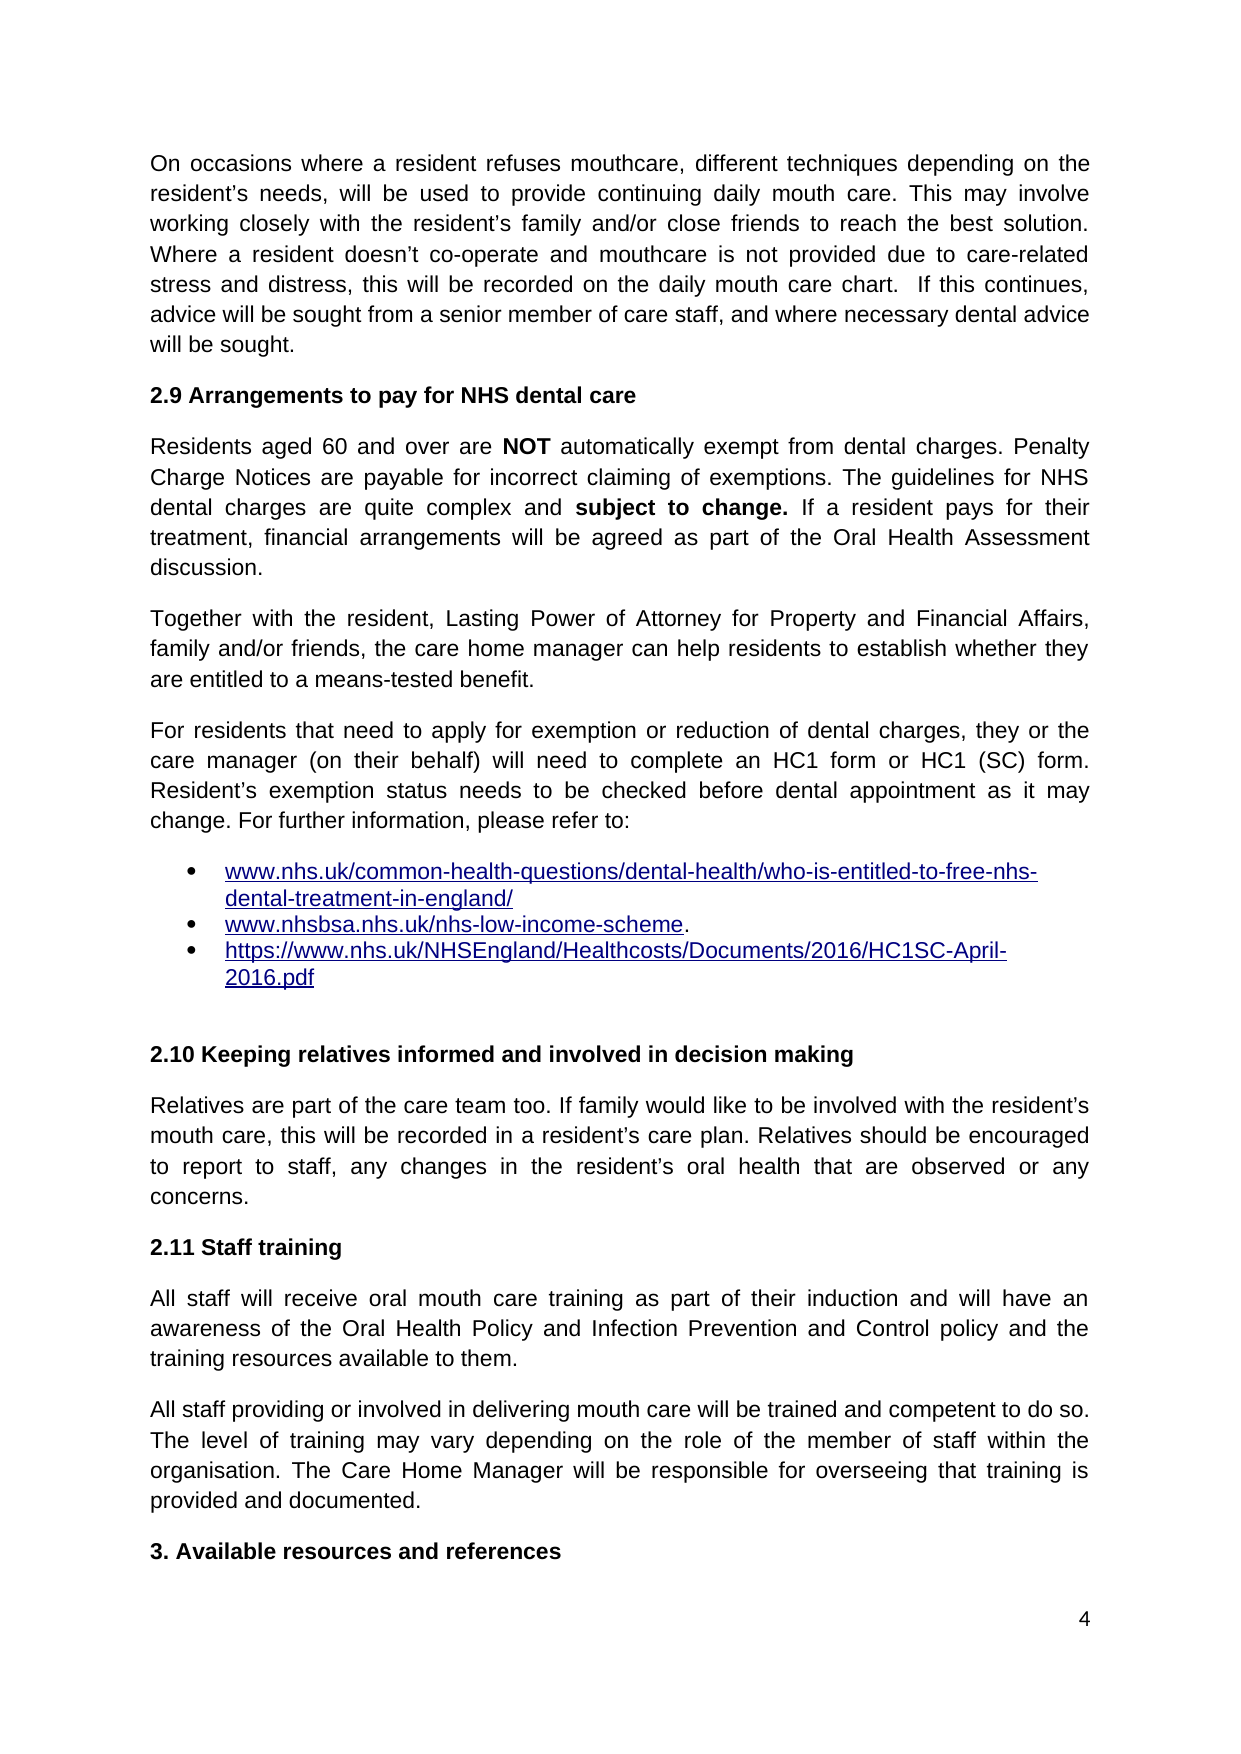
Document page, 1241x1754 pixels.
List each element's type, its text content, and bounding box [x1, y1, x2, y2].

text 2.11 Staff training [150, 1234, 1090, 1260]
text All staff will receive oral mouth care training as part of their induction and will have an awareness of the Oral Health Policy and Infection Prevention and Control policy and the training resources available to them. [150, 1285, 1090, 1372]
text On occasions where a resident refuses mouthcare, different techniques depending on the resident’s needs, will be used to provide continuing daily mouth care. This may involve working closely with the resident’s family and/or close friends to reach the best solution. Where a resident doesn’t co-operate and mouthcare is not provided due to care-related stress and distress, this will be recorded on the daily mouth care chart. If this continues, advice will be sought from a senior member of care staff, and where necessary dental advice will be sought. [150, 150, 1090, 358]
text Residents aged 60 and over are NOT automatically exempt from dental charges. Penalty Charge Notices are payable for incorrect claiming of exemptions. The guidelines for NHS dental charges are quite complex and subject to change. If a resident pays for their treatment, financial arrangements will be agreed as part of the Oral Health Assessment discussion. [150, 433, 1090, 581]
text Together with the resident, Lasting Power of Attorney for Property and Financial Affairs, family and/or friends, the care home manager can help residents to establish whether they are entitled to a means-tested benefit. [150, 605, 1090, 692]
list www.nhsbsa.nhs.uk/nhs-low-income-scheme. [187, 911, 1090, 937]
list www.nhs.uk/common-health-questions/dental-health/who-is-entitled-to-free-nhs-dental-treatment-in-england/ [187, 858, 1090, 911]
text All staff providing or involved in delivering mouth care will be trained and competent to do so. The level of training may vary depending on the role of the member of staff within the organisation. The Care Home Manager will be responsible for overseeing that training is provided and documented. [150, 1396, 1090, 1513]
text Relatives are part of the care team too. If family would like to be involved with the resident’s mouth care, this will be recorded in a resident’s care plan. Relatives should be encouraged to report to staff, any changes in the resident’s oral health that are observed or any concerns. [150, 1092, 1090, 1209]
list https://www.nhs.uk/NHSEngland/Healthcosts/Documents/2016/HC1SC-April-2016.pdf [187, 937, 1090, 990]
text 3. Available resources and references [150, 1538, 1090, 1564]
text For residents that need to apply for exemption or reduction of dental charges, they or the care manager (on their behalf) will need to complete an HC1 form or HC1 (SC) form. Resident’s exemption status needs to be checked before dental appointment as it may change. For further information, please refer to: [150, 717, 1090, 834]
text 2.10 Keeping relatives informed and involved in decision making [150, 1041, 1090, 1067]
text 2.9 Arrangements to pay for NHS dental care [150, 382, 1090, 409]
